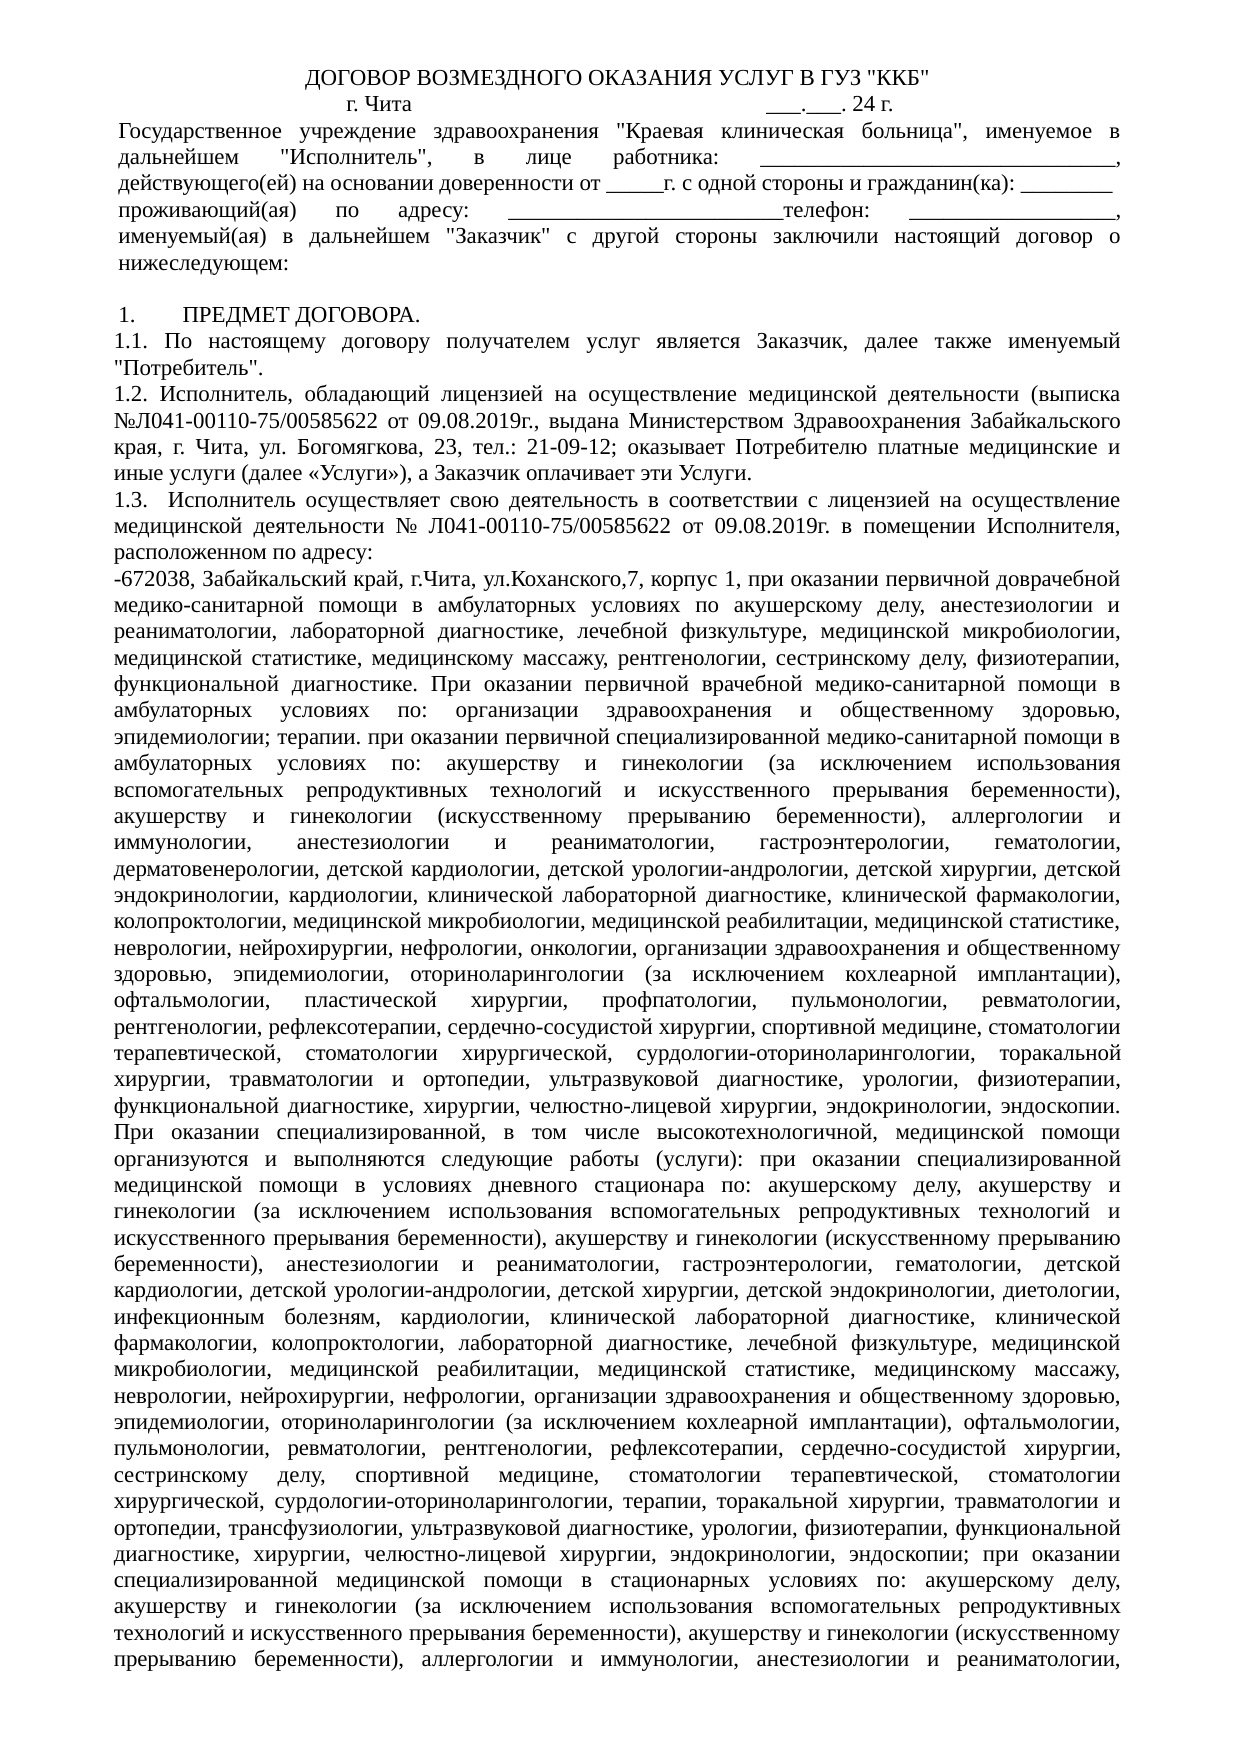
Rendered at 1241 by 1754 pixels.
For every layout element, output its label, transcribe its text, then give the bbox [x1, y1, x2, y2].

text ДОГОВОР ВОЗМЕЗДНОГО ОКАЗАНИЯ УСЛУГ В ГУЗ "ККБ" [118, 64, 1122, 90]
list 1.2. Исполнитель, обладающий лицензией на осуществление медицинской деятельности (выписка №Л041-00110-75/00585622 от 09.08.2019г., выдана Министерством Здравоохранения Забайкальского края, г. Чита, ул. Богомягкова, 23, тел.: 21-09-12; оказывает Потребителю платные медицинские и иные услуги (далее «Услуги»), а Заказчик оплачивает эти Услуги. [113, 380, 1122, 486]
list ПРЕДМЕТ ДОГОВОРА. [118, 301, 1122, 328]
text г. Чита ___.___. 24 г. [118, 90, 1122, 117]
list 1.3. Исполнитель осуществляет свою деятельность в соответствии с лицензией на осуществление медицинской деятельности № Л041-00110-75/00585622 от 09.08.2019г. в помещении Исполнителя, расположенном по адресу: [113, 486, 1122, 565]
list 1.1. По настоящему договору получателем услуг является Заказчик, далее также именуемый "Потребитель". [113, 328, 1122, 380]
text проживающий(ая) по адресу: ________________________телефон: __________________, именуемый(ая) в дальнейшем "Заказчик" с другой стороны заключили настоящий договор о нижеследующем: [118, 196, 1122, 275]
text Государственное учреждение здравоохранения "Краевая клиническая больница", именуемое в дальнейшем "Исполнитель", в лице работника: _______________________________, действующего(ей) на основании доверенности от _____г. с одной стороны и гражданин(ка): ________ [118, 117, 1122, 196]
list -672038, Забайкальский край, г.Чита, ул.Коханского,7, корпус 1, при оказании первичной доврачебной медико-санитарной помощи в амбулаторных условиях по акушерскому делу, анестезиологии и реаниматологии, лабораторной диагностике, лечебной физкультуре, медицинской микробиологии, медицинской статистике, медицинскому массажу, рентгенологии, сестринскому делу, физиотерапии, функциональной диагностике. При оказании первичной врачебной медико-санитарной помощи в амбулаторных условиях по: организации здравоохранения и общественному здоровью, эпидемиологии; терапии. при оказании первичной специализированной медико-санитарной помощи в амбулаторных условиях по: акушерству и гинекологии (за исключением использования вспомогательных репродуктивных технологий и искусственного прерывания беременности), акушерству и гинекологии (искусственному прерыванию беременности), аллергологии и иммунологии, анестезиологии и реаниматологии, гастроэнтерологии, гематологии, дерматовенерологии, детской кардиологии, детской урологии-андрологии, детской хирургии, детской эндокринологии, кардиологии, клинической лабораторной диагностике, клинической фармакологии, колопроктологии, медицинской микробиологии, медицинской реабилитации, медицинской статистике, неврологии, нейрохирургии, нефрологии, онкологии, организации здравоохранения и общественному здоровью, эпидемиологии, оториноларингологии (за исключением кохлеарной имплантации), офтальмологии, пластической хирургии, профпатологии, пульмонологии, ревматологии, рентгенологии, рефлексотерапии, сердечно-сосудистой хирургии, спортивной медицине, стоматологии терапевтической, стоматологии хирургической, сурдологии-оториноларингологии, торакальной хирургии, травматологии и ортопедии, ультразвуковой диагностике, урологии, физиотерапии, функциональной диагностике, хирургии, челюстно-лицевой хирургии, эндокринологии, эндоскопии. При оказании специализированной, в том числе высокотехнологичной, медицинской помощи организуются и выполняются следующие работы (услуги): при оказании специализированной медицинской помощи в условиях дневного стационара по: акушерскому делу, акушерству и гинекологии (за исключением использования вспомогательных репродуктивных технологий и искусственного прерывания беременности), акушерству и гинекологии (искусственному прерыванию беременности), анестезиологии и реаниматологии, гастроэнтерологии, гематологии, детской кардиологии, детской урологии-андрологии, детской хирургии, детской эндокринологии, диетологии, инфекционным болезням, кардиологии, клинической лабораторной диагностике, клинической фармакологии, колопроктологии, лабораторной диагностике, лечебной физкультуре, медицинской микробиологии, медицинской реабилитации, медицинской статистике, медицинскому массажу, неврологии, нейрохирургии, нефрологии, организации здравоохранения и общественному здоровью, эпидемиологии, оториноларингологии (за исключением кохлеарной имплантации), офтальмологии, пульмонологии, ревматологии, рентгенологии, рефлексотерапии, сердечно-сосудистой хирургии, сестринскому делу, спортивной медицине, стоматологии терапевтической, стоматологии хирургической, сурдологии-оториноларингологии, терапии, торакальной хирургии, травматологии и ортопедии, трансфузиологии, ультразвуковой диагностике, урологии, физиотерапии, функциональной диагностике, хирургии, челюстно-лицевой хирургии, эндокринологии, эндоскопии; при оказании специализированной медицинской помощи в стационарных условиях по: акушерскому делу, акушерству и гинекологии (за исключением использования вспомогательных репродуктивных технологий и искусственного прерывания беременности), акушерству и гинекологии (искусственному прерыванию беременности), аллергологии и иммунологии, анестезиологии и реаниматологии, [113, 565, 1122, 1672]
